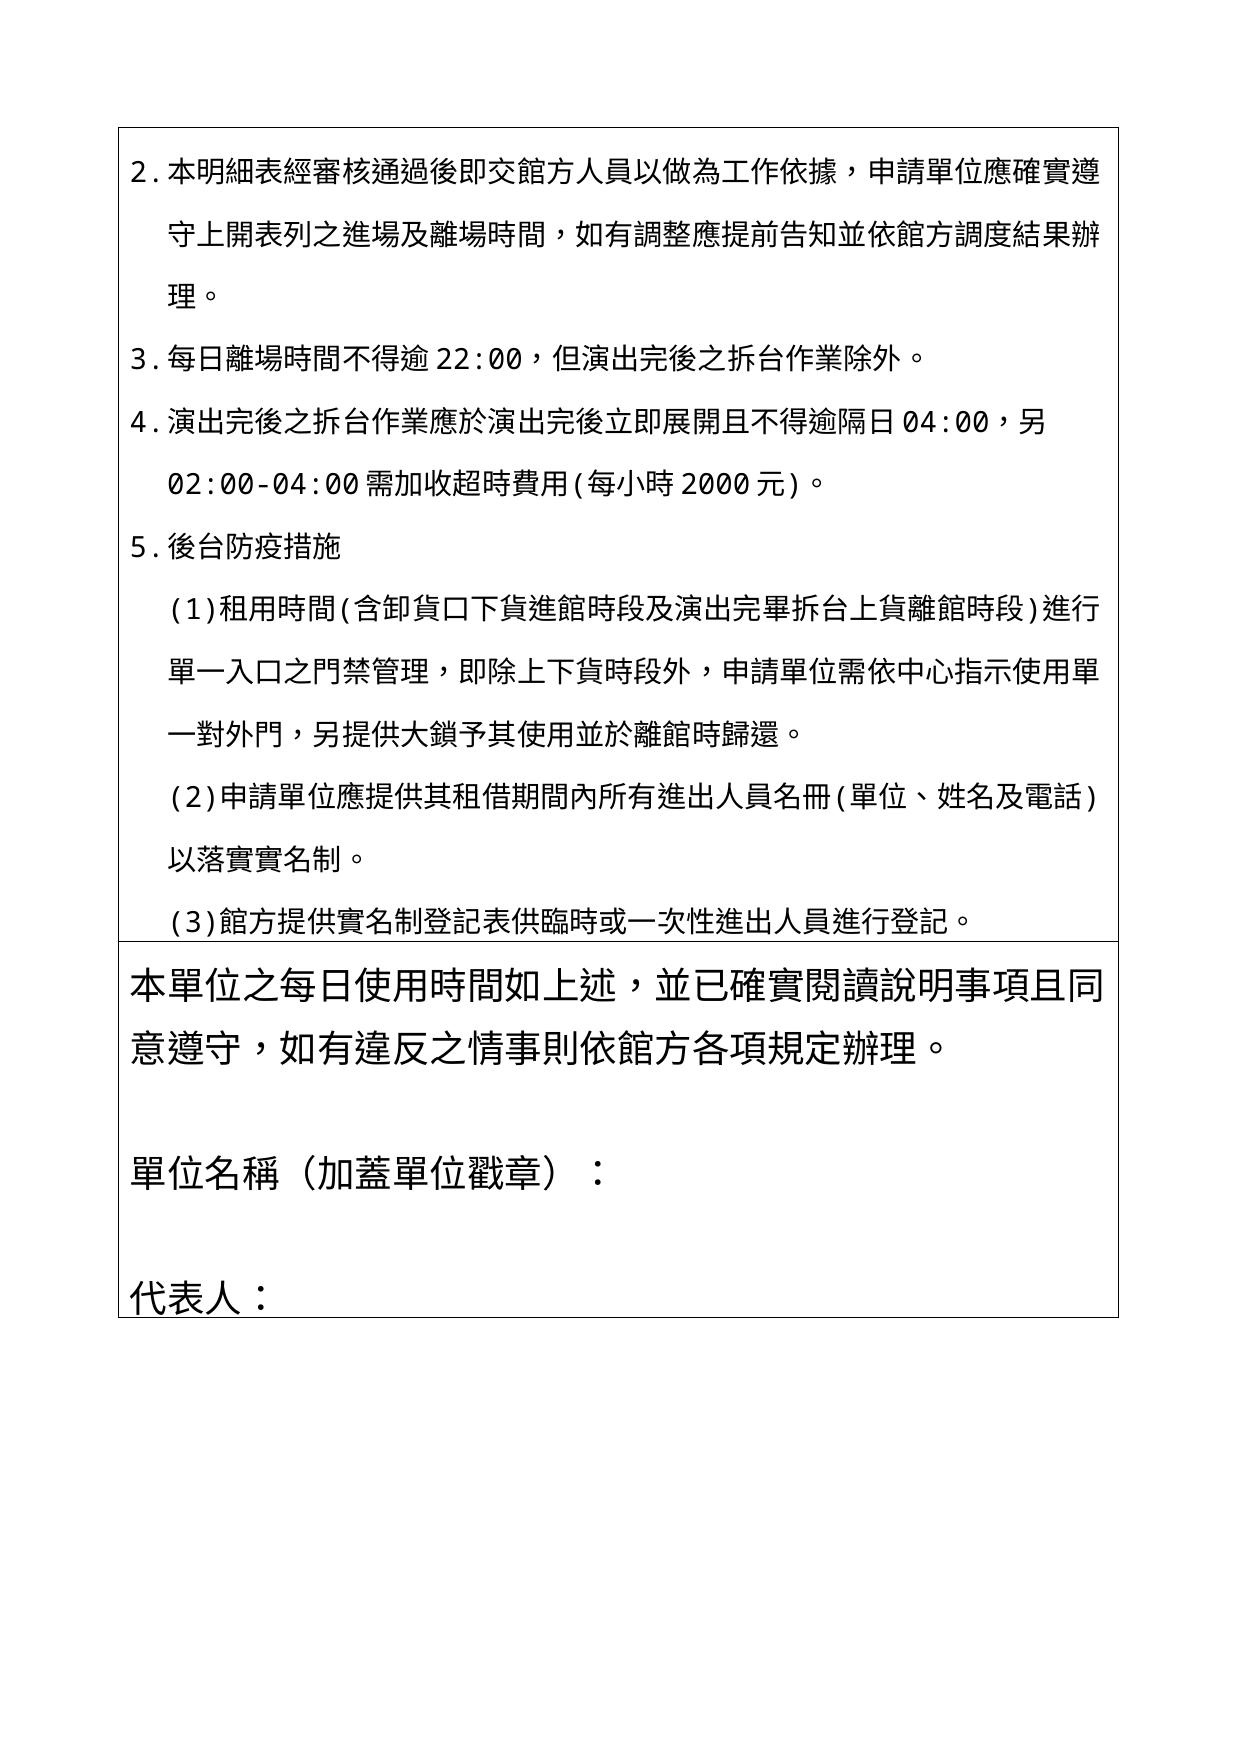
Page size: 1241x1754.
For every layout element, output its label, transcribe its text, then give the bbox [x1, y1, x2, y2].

table_cell 本單位之每日使用時間如上述，並已確實閱讀說明事項且同意遵守，如有違反之情事則依館方各項規定辦理。 單位名稱（加蓋單位戳章）： 代表人： [119, 942, 1118, 1317]
table_cell 說明： 逸仙館之租借使用時段如下，申請單位應確實遵守 (1)08:00-12:00 (2)13:00-17:00 (3)18:00-22:00 本明細表經審核通過後即交館方人員以做為工作依據，申請單位應確實遵守上開表列之進場及離場時間，如有調整應提前告知並依館方調度結果辦理。 每日離場時間不得逾22:00，但演出完後之拆台作業除外。 演出完後之拆台作業應於演出完後立即展開且不得逾隔日04:00，另02:00-04:00需加收超時費用(每小時2000元)。 後台防疫措施 (1)租用時間(含卸貨口下貨進館時段及演出完畢拆台上貨離館時段)進行單一入口之門禁管理，即除上下貨時段外，申請單位需依中心指示使用單一對外門，另提供大鎖予其使用並於離館時歸還。 (2)申請單位應提供其租借期間內所有進出人員名冊(單位、姓名及電話)以落實實名制。 (3)館方提供實名制登記表供臨時或一次性進出人員進行登記。 [119, 128, 1118, 941]
